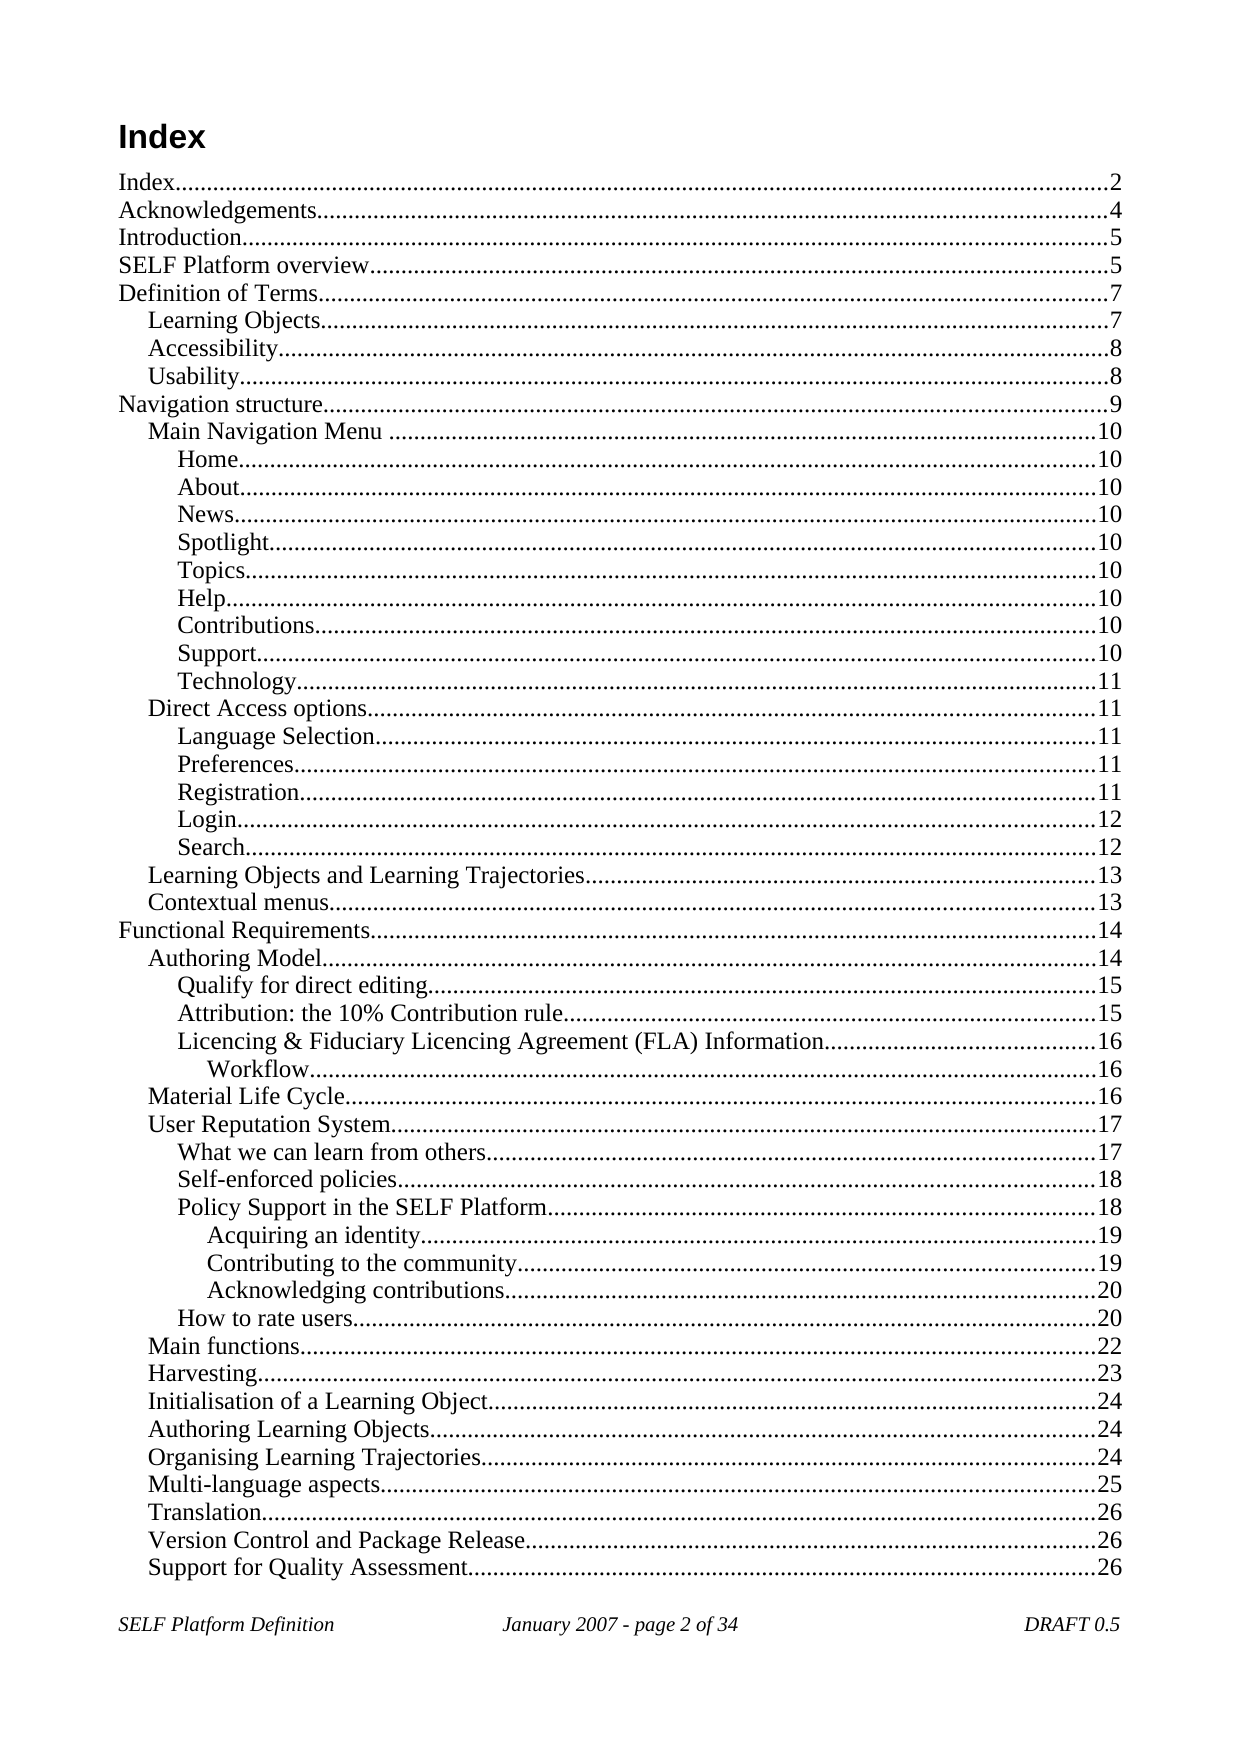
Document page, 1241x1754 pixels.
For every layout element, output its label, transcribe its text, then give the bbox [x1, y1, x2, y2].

text Functional Requirements 14 [118, 916, 1122, 944]
text Initialisation of a Learning Object 24 [148, 1387, 1122, 1415]
text Self-enforced policies 18 [177, 1166, 1122, 1193]
text User Reputation System 17 [148, 1110, 1122, 1138]
text Contributing to the community 19 [207, 1249, 1122, 1276]
text News 10 [177, 501, 1122, 528]
text Introduction 5 [118, 223, 1122, 251]
text Support for Quality Assessment 26 [148, 1553, 1122, 1581]
text Translation 26 [148, 1498, 1122, 1526]
text Definition of Terms 7 [118, 279, 1122, 307]
text Authoring Learning Objects 24 [148, 1415, 1122, 1443]
text Licencing & Fiduciary Licencing Agreement (FLA) Information 16 [177, 1027, 1122, 1055]
text Qualify for direct editing 15 [177, 972, 1122, 999]
text Material Life Cycle 16 [148, 1082, 1122, 1110]
text Navigation structure 9 [118, 390, 1122, 417]
text Spotlight 10 [177, 528, 1122, 556]
text Acquiring an identity 19 [207, 1221, 1122, 1249]
text Attribution: the 10% Contribution rule 15 [177, 999, 1122, 1027]
text Harvesting 23 [148, 1359, 1122, 1387]
text Contextual menus 13 [148, 888, 1122, 916]
text SELF Platform overview 5 [118, 251, 1122, 279]
text About 10 [177, 473, 1122, 501]
text Main functions 22 [148, 1332, 1122, 1359]
text Multi-language aspects 25 [148, 1470, 1122, 1498]
text Learning Objects and Learning Trajectories 13 [148, 861, 1122, 888]
text Policy Support in the SELF Platform 18 [177, 1193, 1122, 1221]
text Login 12 [177, 805, 1122, 833]
text Organising Learning Trajectories 24 [148, 1443, 1122, 1470]
text Search 12 [177, 833, 1122, 861]
text Version Control and Package Release 26 [148, 1526, 1122, 1553]
text Main Navigation Menu 10 [148, 417, 1122, 445]
text Technology 11 [177, 667, 1122, 694]
text What we can learn from others 17 [177, 1138, 1122, 1166]
text Registration 11 [177, 778, 1122, 805]
text Index 2 [118, 168, 1122, 196]
text Contributions 10 [177, 611, 1122, 639]
text Authoring Model 14 [148, 944, 1122, 972]
text Acknowledging contributions 20 [207, 1276, 1122, 1304]
text Learning Objects 7 [148, 307, 1122, 334]
text Topics 10 [177, 556, 1122, 584]
text Direct Access options 11 [148, 694, 1122, 722]
text Accessibility 8 [148, 334, 1122, 362]
text Home 10 [177, 445, 1122, 473]
text Usability 8 [148, 362, 1122, 390]
text Preferences 11 [177, 750, 1122, 778]
text How to rate users 20 [177, 1304, 1122, 1332]
text Workflow 16 [207, 1055, 1122, 1082]
subtitle Index [118, 118, 1122, 156]
text Help 10 [177, 584, 1122, 611]
text Acknowledgements 4 [118, 196, 1122, 223]
text Support 10 [177, 639, 1122, 667]
text Language Selection 11 [177, 722, 1122, 750]
